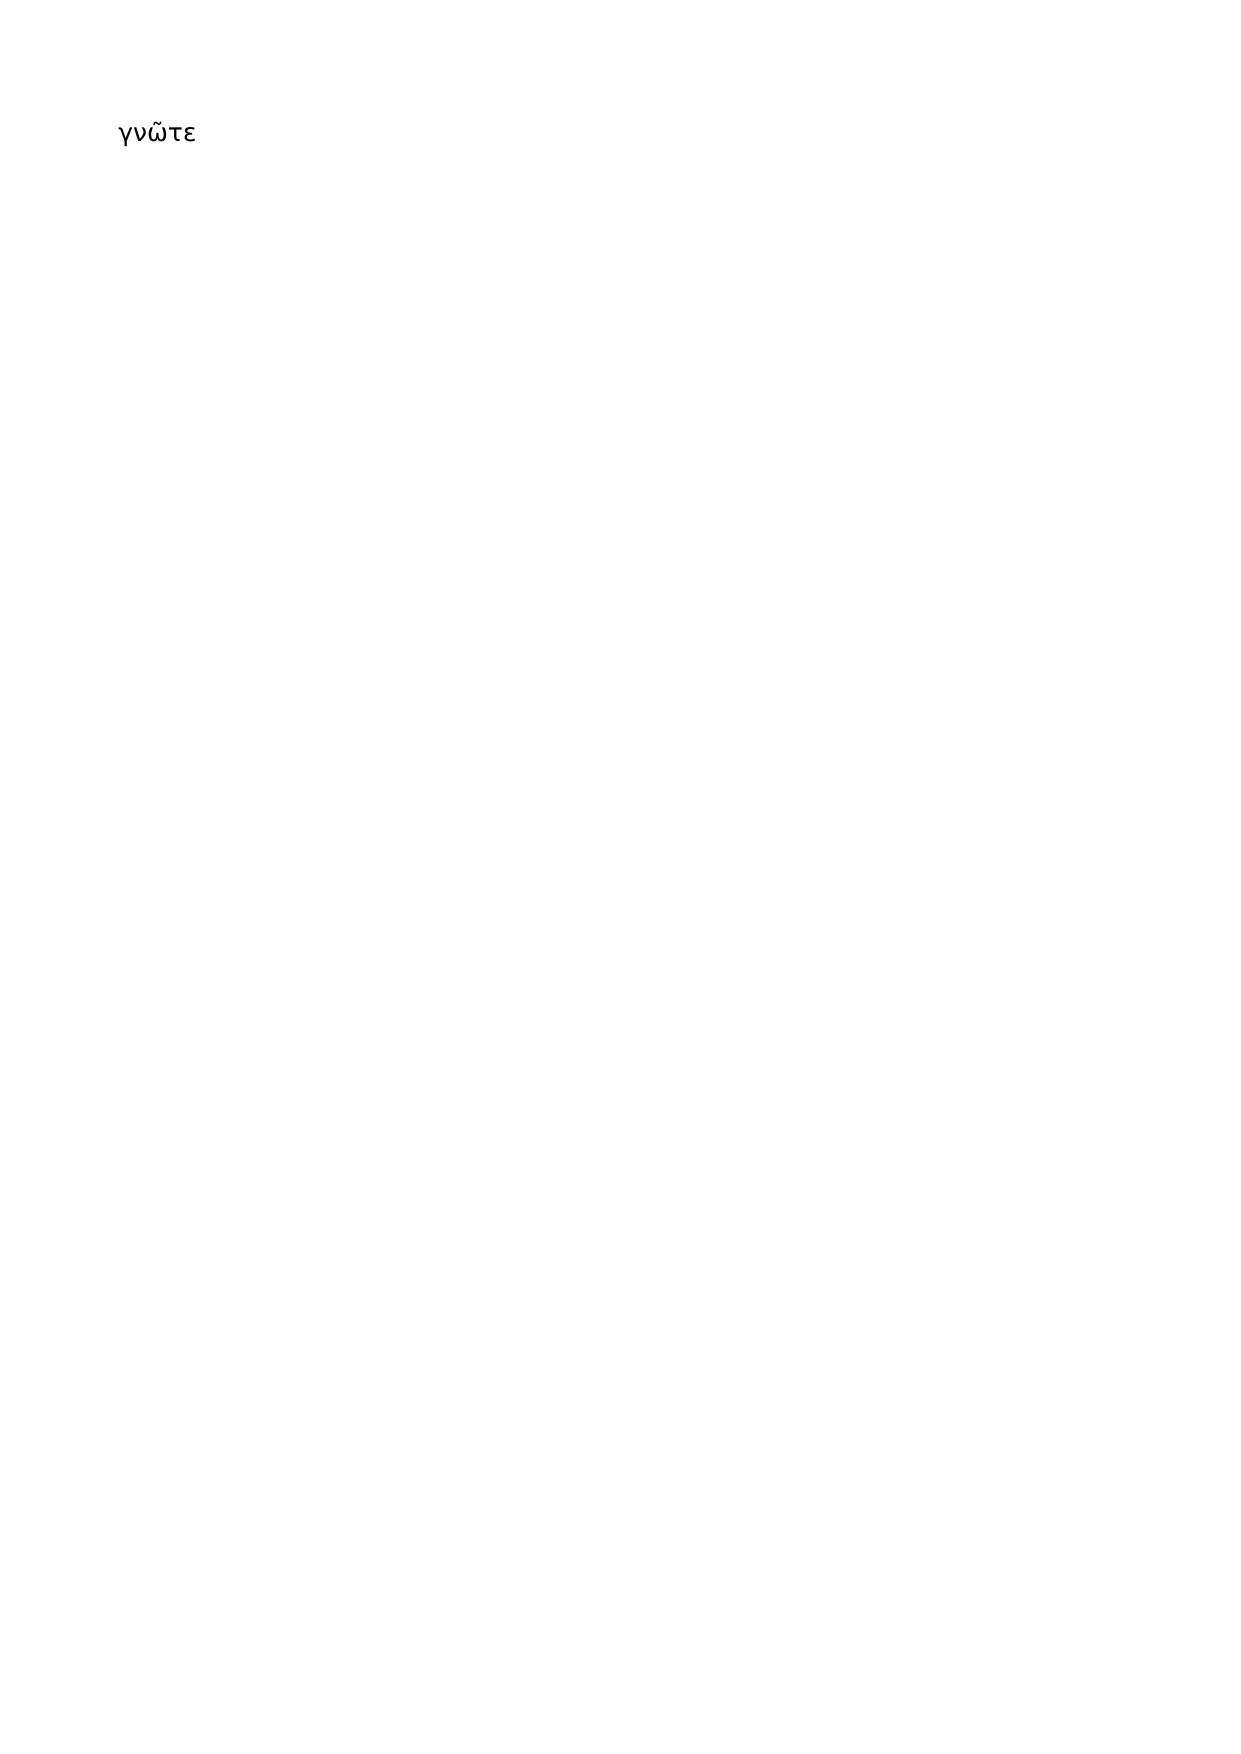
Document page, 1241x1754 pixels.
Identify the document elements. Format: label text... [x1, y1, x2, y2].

text γνῶτε [118, 118, 1122, 147]
